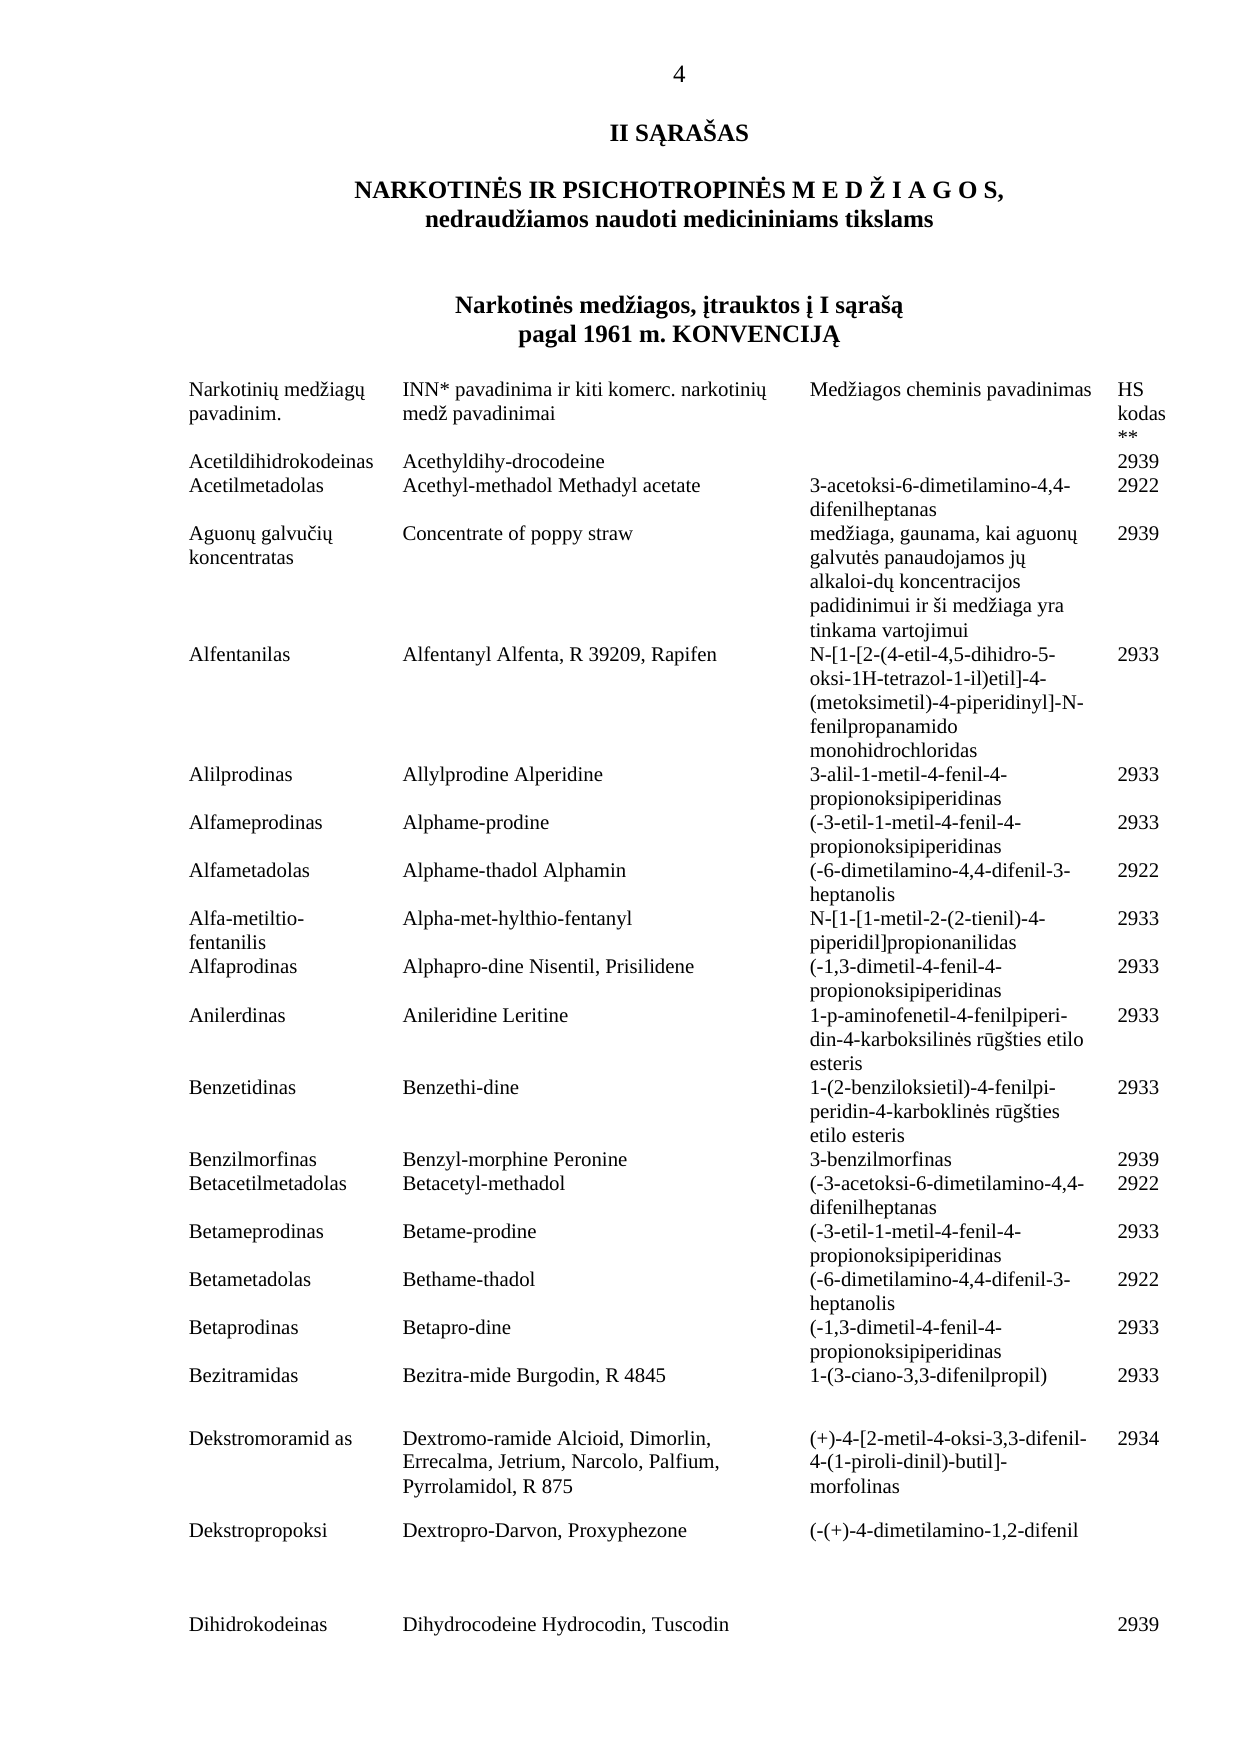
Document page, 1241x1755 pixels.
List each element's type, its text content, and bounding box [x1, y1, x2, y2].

table_cell [1106, 1519, 1181, 1611]
table_cell (-3-etil-1-metil-4-fenil-4-propionoksipiperidinas [798, 1219, 1106, 1267]
table_cell Benzilmorfinas [177, 1147, 391, 1171]
table_cell [798, 449, 1106, 473]
table_cell 2933 [1106, 1364, 1181, 1425]
table_cell 2939 [1106, 449, 1181, 473]
table_cell (-(+)-4-dimetilamino-1,2-difenil [798, 1519, 1106, 1611]
table_cell Alilprodinas [177, 762, 391, 810]
text NARKOTINĖS IR PSICHOTROPINĖS M E D Ž I A G O S, [177, 176, 1181, 204]
table_cell Betacetyl-methadol [391, 1171, 798, 1219]
table_cell 2933 [1106, 1315, 1181, 1363]
table_cell (-3-acetoksi-6-dimetilamino-4,4-difenilheptanas [798, 1171, 1106, 1219]
table_cell (-3-etil-1-metil-4-fenil-4-propionoksipiperidinas [798, 810, 1106, 858]
table_cell Acethyl-methadol Methadyl acetate [391, 473, 798, 521]
table_cell 2933 [1106, 810, 1181, 858]
table_cell Aguonų galvučių koncentratas [177, 521, 391, 642]
table_cell Bezitramidas [177, 1364, 391, 1425]
table_cell Alphame-thadol Alphamin [391, 858, 798, 906]
table_cell Acetilmetadolas [177, 473, 391, 521]
table_cell Alphame-prodine [391, 810, 798, 858]
table_cell Dextromo-ramide Alcioid, Dimorlin, Errecalma, Jetrium, Narcolo, Palfium, Pyrrolamidol, R 875 [391, 1425, 798, 1518]
table_cell Betametadolas [177, 1267, 391, 1315]
table_cell 2939 [1106, 1611, 1181, 1636]
table_cell Betacetilmetadolas [177, 1171, 391, 1219]
table_header HS kodas ** [1106, 377, 1181, 449]
table_cell Alfentanilas [177, 642, 391, 762]
table_cell 2922 [1106, 473, 1181, 521]
table_cell Alfameprodinas [177, 810, 391, 858]
table_cell Alpha-met-hylthio-fentanyl [391, 906, 798, 954]
table_cell 1-(2-benziloksietil)-4-fenilpi-peridin-4-karboklinės rūgšties etilo esteris [798, 1075, 1106, 1147]
table_cell 2933 [1106, 762, 1181, 810]
table_cell Betapro-dine [391, 1315, 798, 1363]
table_cell 2933 [1106, 1003, 1181, 1075]
table_cell 2922 [1106, 1267, 1181, 1315]
table_cell Anilerdinas [177, 1003, 391, 1075]
table_cell (-1,3-dimetil-4-fenil-4-propionoksipiperidinas [798, 1315, 1106, 1363]
table_cell Alphapro-dine Nisentil, Prisilidene [391, 954, 798, 1002]
table_cell Dekstromoramid as [177, 1425, 391, 1518]
table_cell 2922 [1106, 858, 1181, 906]
table_cell 2933 [1106, 906, 1181, 954]
table_cell 2933 [1106, 954, 1181, 1002]
table_cell Dihydrocodeine Hydrocodin, Tuscodin [391, 1611, 798, 1636]
table_cell Acetildihidrokodeinas [177, 449, 391, 473]
table_cell N-[1-[1-metil-2-(2-tienil)-4-piperidil]propionanilidas [798, 906, 1106, 954]
table_cell [798, 1611, 1106, 1636]
table_cell Acethyldihy-drocodeine [391, 449, 798, 473]
table_cell Dihidrokodeinas [177, 1611, 391, 1636]
table_cell Alfaprodinas [177, 954, 391, 1002]
table_cell Anileridine Leritine [391, 1003, 798, 1075]
table_cell Alfa-metiltio-fentanilis [177, 906, 391, 954]
table_cell (-1,3-dimetil-4-fenil-4-propionoksipiperidinas [798, 954, 1106, 1002]
table_cell 2934 [1106, 1425, 1181, 1518]
text Narkotinės medžiagos, įtrauktos į I sąrašą [177, 291, 1181, 319]
table_cell Benzetidinas [177, 1075, 391, 1147]
table_cell (+)-4-[2-metil-4-oksi-3,3-difenil-4-(1-piroli-dinil)-butil]-morfolinas [798, 1425, 1106, 1518]
table_header INN* pavadinima ir kiti komerc. narkotinių medž pavadinimai [391, 377, 798, 449]
table_cell Bezitra-mide Burgodin, R 4845 [391, 1364, 798, 1425]
table_cell Alfametadolas [177, 858, 391, 906]
table_cell 2939 [1106, 1147, 1181, 1171]
table_cell 2933 [1106, 1219, 1181, 1267]
table_cell 3-acetoksi-6-dimetilamino-4,4-difenilheptanas [798, 473, 1106, 521]
table_header Narkotinių medžiagų pavadinim. [177, 377, 391, 449]
table_cell (-6-dimetilamino-4,4-difenil-3-heptanolis [798, 1267, 1106, 1315]
table_cell medžiaga, gaunama, kai aguonų galvutės panaudojamos jų alkaloi-dų koncentracijos padidinimui ir ši medžiaga yra tinkama vartojimui [798, 521, 1106, 642]
table_cell Allylprodine Alperidine [391, 762, 798, 810]
table_cell 2922 [1106, 1171, 1181, 1219]
table_cell 2939 [1106, 521, 1181, 642]
table_cell Bethame-thadol [391, 1267, 798, 1315]
table_cell Benzyl-morphine Peronine [391, 1147, 798, 1171]
table_cell 2933 [1106, 1075, 1181, 1147]
table_cell N-[1-[2-(4-etil-4,5-dihidro-5-oksi-1H-tetrazol-1-il)etil]-4-(metoksimetil)-4-piperidinyl]-N-fenilpropanamido monohidrochloridas [798, 642, 1106, 762]
table_cell Dextropro-Darvon, Proxyphezone [391, 1519, 798, 1611]
table_cell 3-alil-1-metil-4-fenil-4-propionoksipiperidinas [798, 762, 1106, 810]
table_cell 1-p-aminofenetil-4-fenilpiperi-din-4-karboksilinės rūgšties etilo esteris [798, 1003, 1106, 1075]
text II SĄRAŠAS [177, 118, 1181, 147]
table_cell 2933 [1106, 642, 1181, 762]
text pagal 1961 m. KONVENCIJĄ [177, 319, 1181, 348]
table_cell Dekstropropoksi [177, 1519, 391, 1611]
table_header Medžiagos cheminis pavadinimas [798, 377, 1106, 449]
table_cell Benzethi-dine [391, 1075, 798, 1147]
table_cell Betaprodinas [177, 1315, 391, 1363]
table_cell Concentrate of poppy straw [391, 521, 798, 642]
table_cell Betameprodinas [177, 1219, 391, 1267]
table_cell 3-benzilmorfinas [798, 1147, 1106, 1171]
table_cell Betame-prodine [391, 1219, 798, 1267]
table_cell 1-(3-ciano-3,3-difenilpropil) [798, 1364, 1106, 1425]
text nedraudžiamos naudoti medicininiams tikslams [177, 204, 1181, 233]
table_cell (-6-dimetilamino-4,4-difenil-3-heptanolis [798, 858, 1106, 906]
table_cell Alfentanyl Alfenta, R 39209, Rapifen [391, 642, 798, 762]
